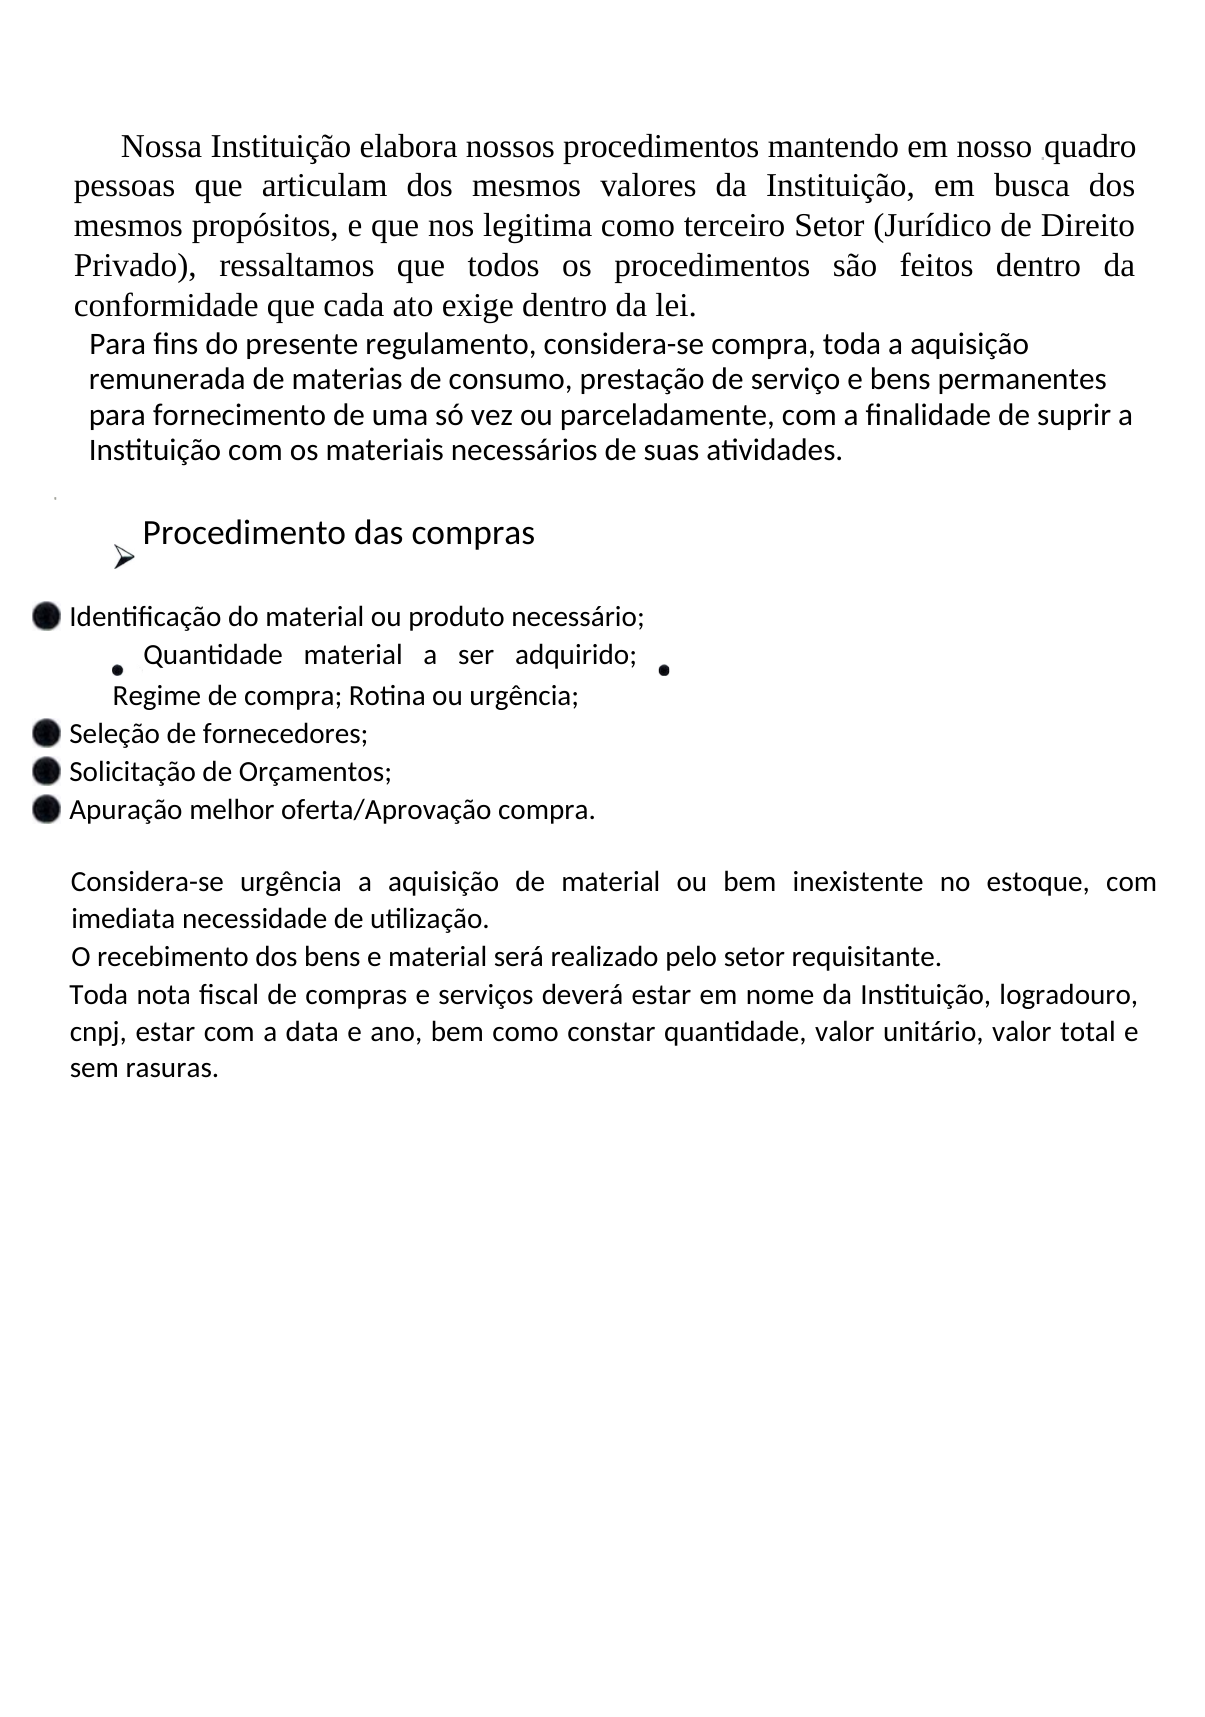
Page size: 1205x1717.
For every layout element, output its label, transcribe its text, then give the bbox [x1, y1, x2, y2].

text Considera-se urgência a aquisição de material ou bem inexistente no estoque, com imediata necessidade de utilização. [71, 863, 1158, 936]
text Nossa Instituição elabora nossos procedimentos mantendo em nosso quadro pessoas que articulam dos mesmos valores da Instituição, em busca dos mesmos propósitos, e que nos legitima como terceiro Setor (Jurídico de Direito Privado), ressaltamos que todos os procedimentos são feitos dentro da conformidade que cada ato exige dentro da lei. [73, 126, 1136, 323]
list Identificação do material ou produto necessário; [31, 598, 1158, 634]
list Solicitação de Orçamentos; [31, 753, 1158, 789]
text Para fins do presente regulamento, considera-se compra, toda a aquisição remunerada de materias de consumo, prestação de serviço e bens permanentes para fornecimento de uma só vez ou parceladamente, com a finalidade de suprir a Instituição com os materiais necessários de suas atividades. [88, 326, 1136, 468]
text Quantidade material a ser adquirido; Regime de compra; Rotina ou urgência; [112, 636, 669, 713]
list Seleção de fornecedores; [31, 715, 1158, 751]
text Toda nota fiscal de compras e serviços deverá estar em nome da Instituição, logradouro, cnpj, estar com a data e ano, bem como constar quantidade, valor unitário, valor total e sem rasuras. [69, 976, 1140, 1085]
text O recebimento dos bens e material será realizado pelo setor requisitante. [71, 938, 1158, 974]
subtitle Procedimento das compras [114, 510, 1158, 568]
list Apuração melhor oferta/Aprovação compra. [31, 791, 1158, 827]
